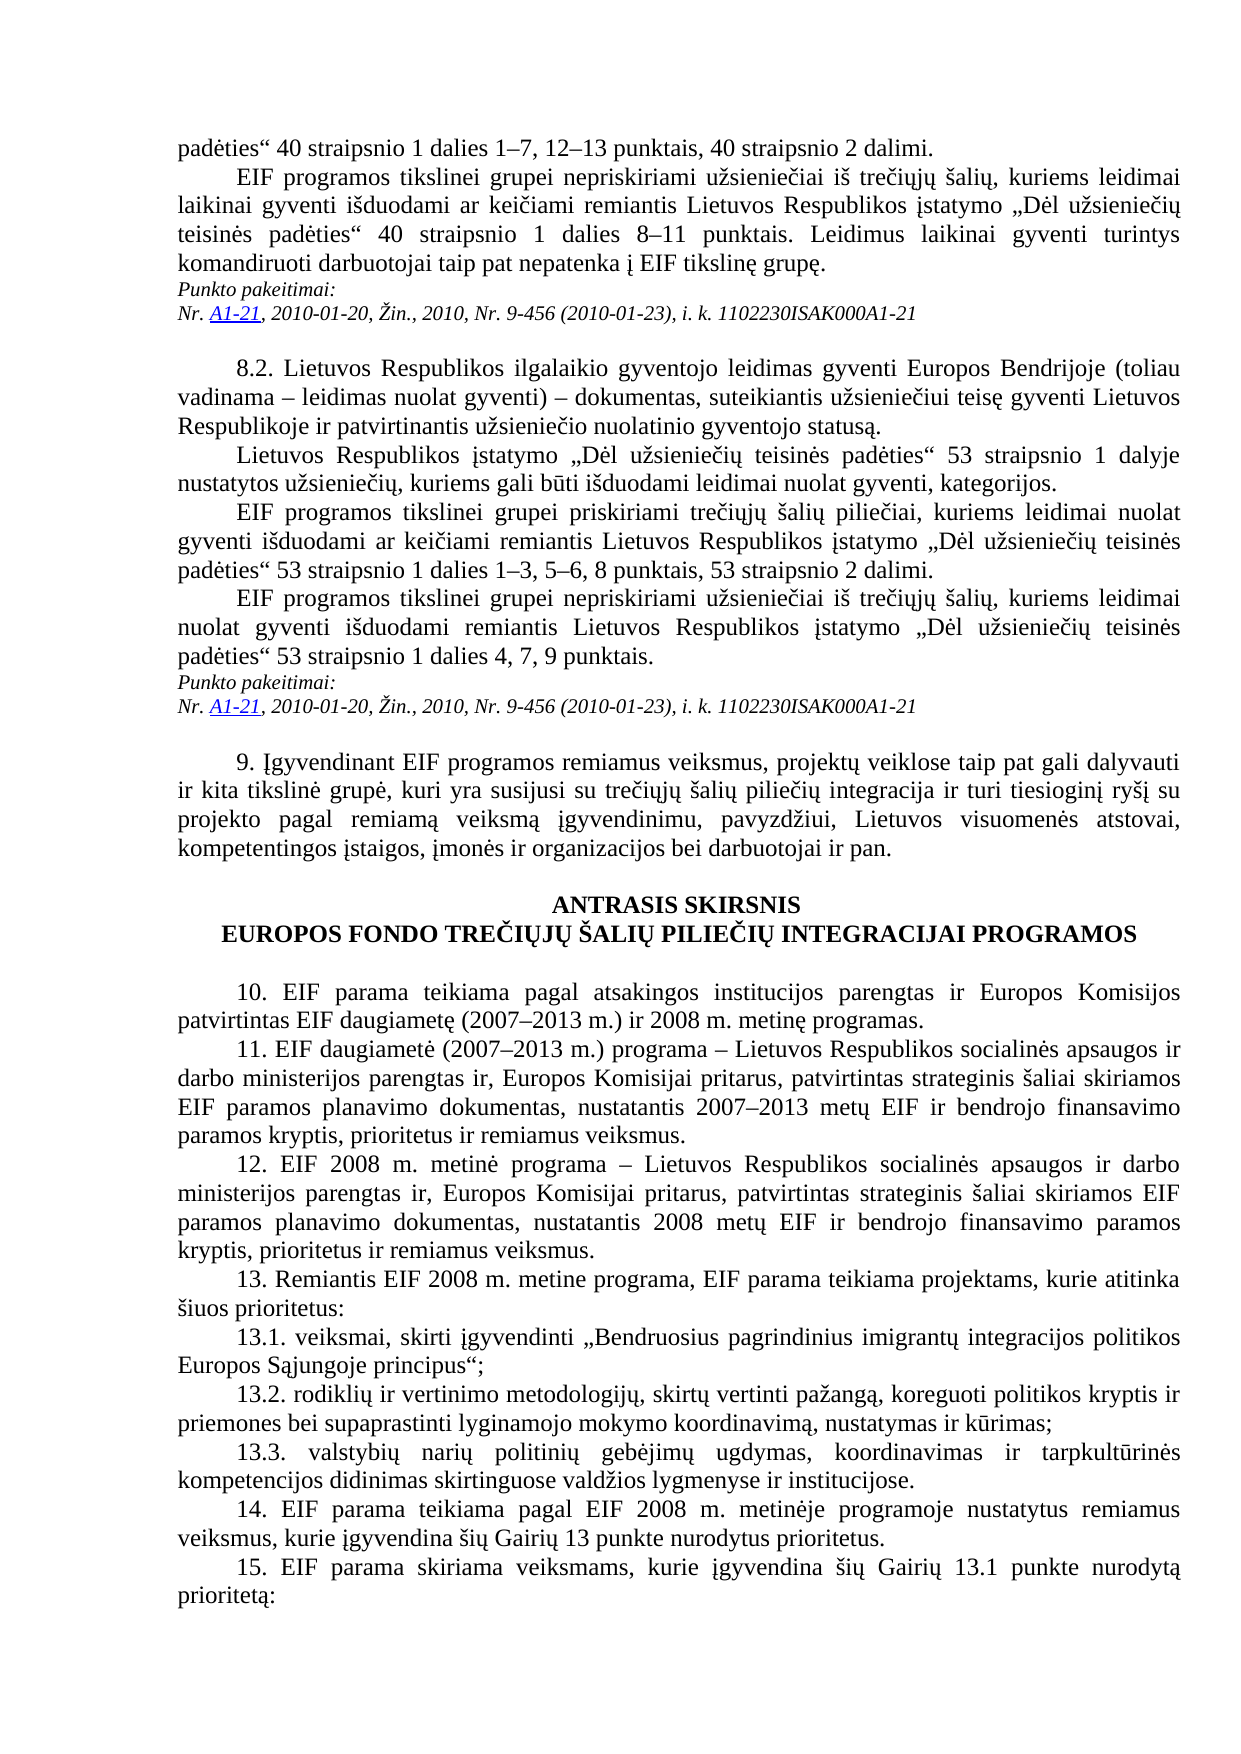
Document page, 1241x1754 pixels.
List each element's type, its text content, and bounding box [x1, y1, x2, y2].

text padėties“ 40 straipsnio 1 dalies 1–7, 12–13 punktais, 40 straipsnio 2 dalimi. [177, 133, 1181, 162]
text Punkto pakeitimai: [177, 670, 1181, 694]
text EUROPOS FONDO TREČIŲJŲ ŠALIŲ PILIEČIŲ INTEGRACIJAI PROGRAMOS [177, 919, 1181, 948]
text EIF programos tikslinei grupei nepriskiriami užsieniečiai iš trečiųjų šalių, kuriems leidimai nuolat gyventi išduodami remiantis Lietuvos Respublikos įstatymo „Dėl užsieniečių teisinės padėties“ 53 straipsnio 1 dalies 4, 7, 9 punktais. [177, 583, 1181, 670]
text 14. EIF parama teikiama pagal EIF 2008 m. metinėje programoje nustatytus remiamus veiksmus, kurie įgyvendina šių Gairių 13 punkte nurodytus prioritetus. [177, 1494, 1181, 1552]
text EIF programos tikslinei grupei priskiriami trečiųjų šalių piliečiai, kuriems leidimai nuolat gyventi išduodami ar keičiami remiantis Lietuvos Respublikos įstatymo „Dėl užsieniečių teisinės padėties“ 53 straipsnio 1 dalies 1–3, 5–6, 8 punktais, 53 straipsnio 2 dalimi. [177, 497, 1181, 583]
text 13.3. valstybių narių politinių gebėjimų ugdymas, koordinavimas ir tarpkultūrinės kompetencijos didinimas skirtinguose valdžios lygmenyse ir institucijose. [177, 1437, 1181, 1494]
text ANTRASIS SKIRSNIS [177, 890, 1181, 919]
text Nr. A1-21, 2010-01-20, Žin., 2010, Nr. 9-456 (2010-01-23), i. k. 1102230ISAK000A1-21 [177, 301, 1181, 325]
text 13.2. rodiklių ir vertinimo metodologijų, skirtų vertinti pažangą, koreguoti politikos kryptis ir priemones bei supaprastinti lyginamojo mokymo koordinavimą, nustatymas ir kūrimas; [177, 1379, 1181, 1437]
text Nr. A1-21, 2010-01-20, Žin., 2010, Nr. 9-456 (2010-01-23), i. k. 1102230ISAK000A1-21 [177, 694, 1181, 718]
text Lietuvos Respublikos įstatymo „Dėl užsieniečių teisinės padėties“ 53 straipsnio 1 dalyje nustatytos užsieniečių, kuriems gali būti išduodami leidimai nuolat gyventi, kategorijos. [177, 440, 1181, 497]
text 13.1. veiksmai, skirti įgyvendinti „Bendruosius pagrindinius imigrantų integracijos politikos Europos Sąjungoje principus“; [177, 1322, 1181, 1379]
text 10. EIF parama teikiama pagal atsakingos institucijos parengtas ir Europos Komisijos patvirtintas EIF daugiametę (2007–2013 m.) ir 2008 m. metinę programas. [177, 977, 1181, 1034]
text 11. EIF daugiametė (2007–2013 m.) programa – Lietuvos Respublikos socialinės apsaugos ir darbo ministerijos parengtas ir, Europos Komisijai pritarus, patvirtintas strateginis šaliai skiriamos EIF paramos planavimo dokumentas, nustatantis 2007–2013 metų EIF ir bendrojo finansavimo paramos kryptis, prioritetus ir remiamus veiksmus. [177, 1034, 1181, 1149]
text Punkto pakeitimai: [177, 277, 1181, 301]
text 15. EIF parama skiriama veiksmams, kurie įgyvendina šių Gairių 13.1 punkte nurodytą prioritetą: [177, 1552, 1181, 1609]
text 8.2. Lietuvos Respublikos ilgalaikio gyventojo leidimas gyventi Europos Bendrijoje (toliau vadinama – leidimas nuolat gyventi) – dokumentas, suteikiantis užsieniečiui teisę gyventi Lietuvos Respublikoje ir patvirtinantis užsieniečio nuolatinio gyventojo statusą. [177, 353, 1181, 440]
text 9. Įgyvendinant EIF programos remiamus veiksmus, projektų veiklose taip pat gali dalyvauti ir kita tikslinė grupė, kuri yra susijusi su trečiųjų šalių piliečių integracija ir turi tiesioginį ryšį su projekto pagal remiamą veiksmą įgyvendinimu, pavyzdžiui, Lietuvos visuomenės atstovai, kompetentingos įstaigos, įmonės ir organizacijos bei darbuotojai ir pan. [177, 747, 1181, 862]
text 13. Remiantis EIF 2008 m. metine programa, EIF parama teikiama projektams, kurie atitinka šiuos prioritetus: [177, 1264, 1181, 1322]
text EIF programos tikslinei grupei nepriskiriami užsieniečiai iš trečiųjų šalių, kuriems leidimai laikinai gyventi išduodami ar keičiami remiantis Lietuvos Respublikos įstatymo „Dėl užsieniečių teisinės padėties“ 40 straipsnio 1 dalies 8–11 punktais. Leidimus laikinai gyventi turintys komandiruoti darbuotojai taip pat nepatenka į EIF tikslinę grupę. [177, 162, 1181, 277]
text 12. EIF 2008 m. metinė programa – Lietuvos Respublikos socialinės apsaugos ir darbo ministerijos parengtas ir, Europos Komisijai pritarus, patvirtintas strateginis šaliai skiriamos EIF paramos planavimo dokumentas, nustatantis 2008 metų EIF ir bendrojo finansavimo paramos kryptis, prioritetus ir remiamus veiksmus. [177, 1149, 1181, 1264]
